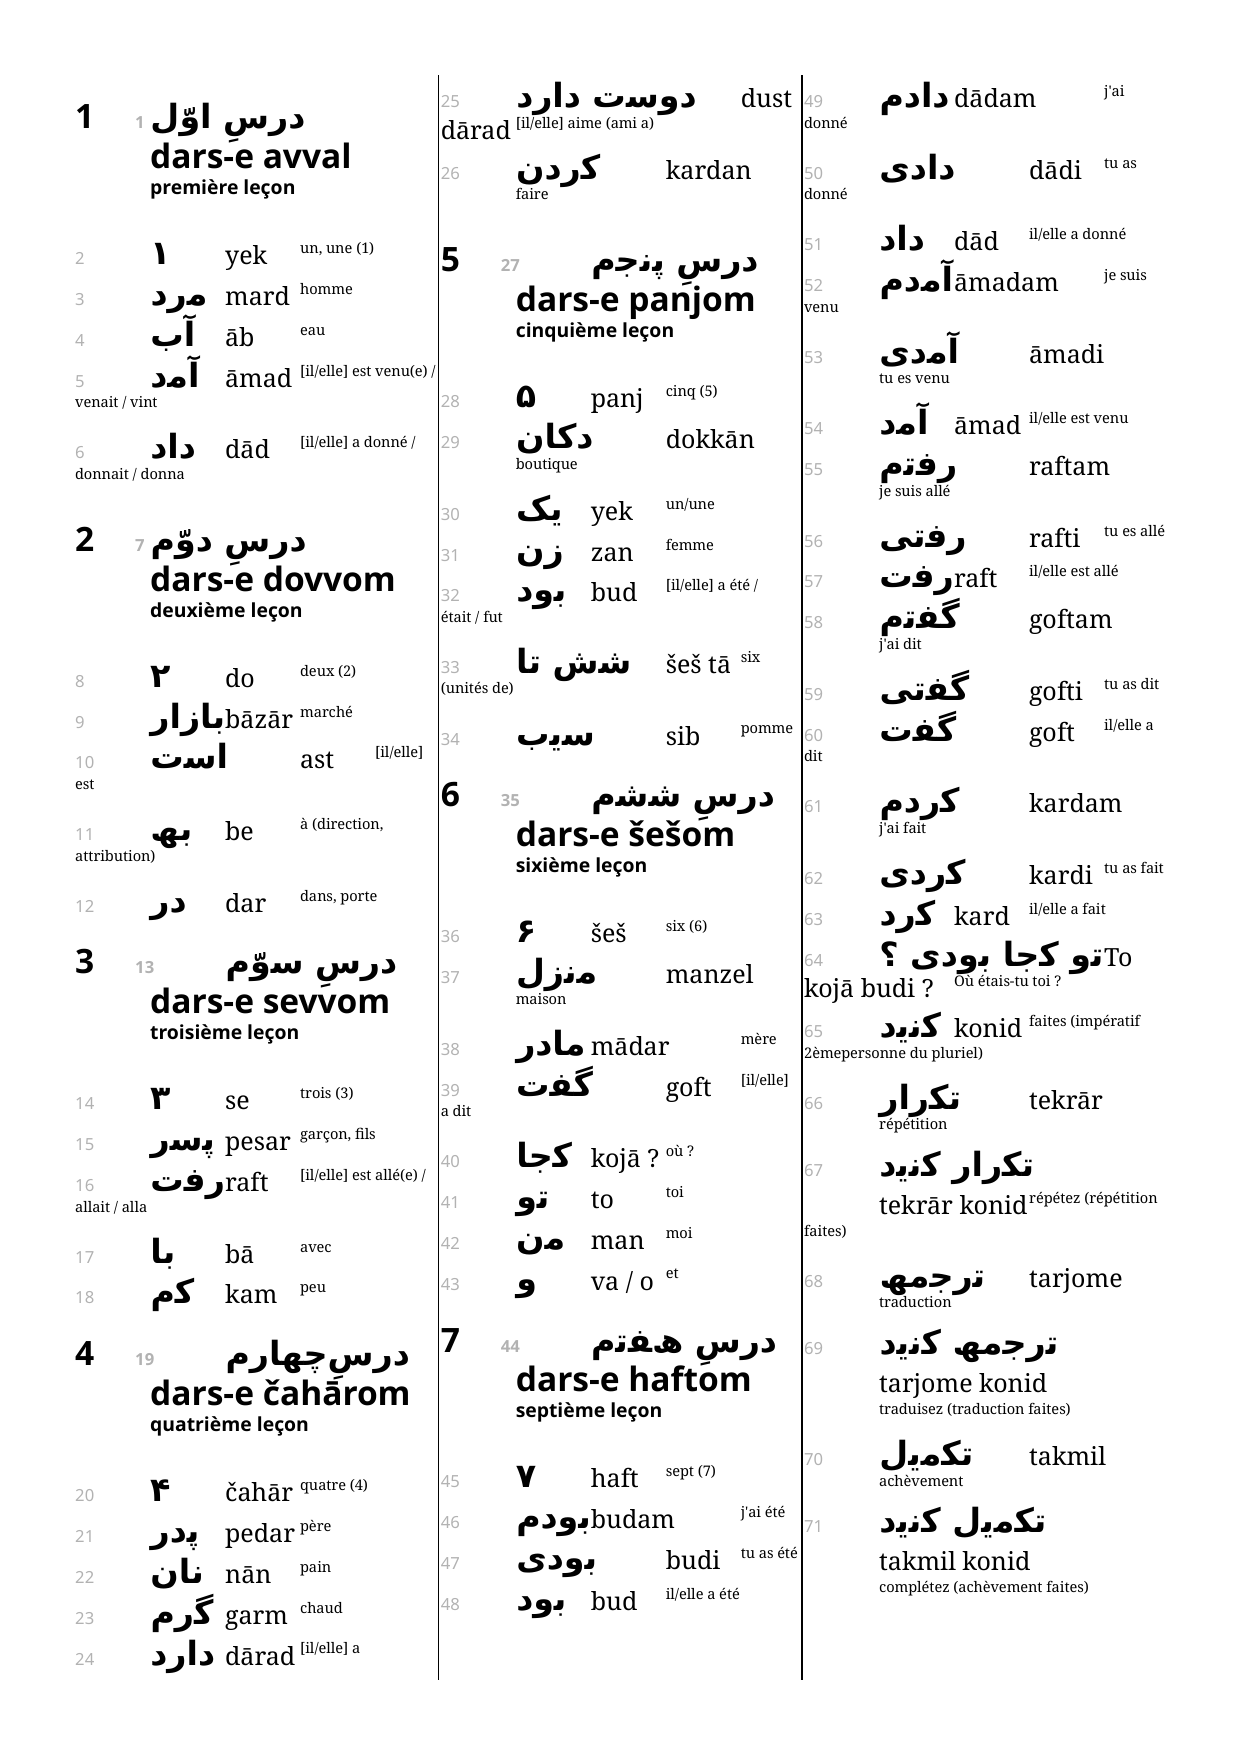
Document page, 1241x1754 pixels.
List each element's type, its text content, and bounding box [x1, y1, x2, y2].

text 68 ﺗرﺟﻣﮫ tarjome traduction [804, 1254, 1165, 1326]
text 9 ﺑﺎزار bāzār marché [75, 695, 436, 736]
text 30 ﯾﮏ yek un/une [441, 487, 799, 528]
text 25 دوﺳت دارد dust dārad [il/elle] aime (ami a) [441, 75, 799, 147]
text 61 ﮐردم kardam j'ai fait [804, 780, 1165, 852]
text 46 ﺑودم budam j'ai été [441, 1496, 799, 1537]
text 71 ﺗﮑﻣﯾل ﮐﻧﯾد takmil konid complétez (achèvement faites) [804, 1504, 1165, 1611]
text 33 ﺷش ﺗﺎ šeš tā six (unités de) [441, 641, 799, 712]
text 15 ﭘﺳر pesar garçon, fils [75, 1118, 436, 1159]
text 20 ۴ čahār quatre (4) [75, 1469, 436, 1510]
subtitle 2 7 درسِ دوّم dars-e dovvom deuxième leçon [75, 518, 436, 642]
text 5 آﻣد āmad [il/elle] est venu(e) / venait / vint [75, 354, 436, 426]
text 11 ﺑﮫ be à (direction, attribution) [75, 808, 436, 879]
text 69 ﺗرﺟﻣﮫ ﮐﻧﯾد tarjome konid traduisez (traduction faites) [804, 1326, 1165, 1433]
text 40 ﮐﺟﺎ kojā ? où ? [441, 1135, 799, 1176]
subtitle 6 35 درسِ ﺷﺷم dars-e šešom sixième leçon [441, 774, 799, 898]
text 8 ۲ do deux (2) [75, 654, 436, 695]
text 49 دادم dādam j'ai donné [804, 75, 1165, 147]
text 67 ﺗﮑرار ﮐﻧﯾد tekrār konid répétez (répétition faites) [804, 1148, 1165, 1254]
text 53 آﻣدی āmadi tu es venu [804, 331, 1165, 402]
text 54 آﻣد āmad il/elle est venu [804, 402, 1165, 443]
text 66 ﺗﮑرار tekrār répétition [804, 1076, 1165, 1148]
text 63 ﮐرد kard il/elle a fait [804, 892, 1165, 933]
text 70 ﺗﮑﻣﯾل takmil achèvement [804, 1433, 1165, 1504]
text 50 دادی dādi tu as donné [804, 147, 1165, 218]
subtitle 7 44 درسِ ھﻔﺗم dars-e haftom septième leçon [441, 1319, 799, 1443]
subtitle 4 19 درسِﭼﮭﺎرم dars-e čahārom quatrième leçon [75, 1333, 436, 1457]
text 58 ﮔﻔﺗم goftam j'ai dit [804, 596, 1165, 668]
text 29 دﮐﺎن dokkān boutique [441, 416, 799, 487]
text 37 ﻣﻧزل manzel maison [441, 951, 799, 1022]
text 36 ۶ šeš six (6) [441, 910, 799, 951]
text 10 اﺳت ast [il/elle] est [75, 736, 436, 808]
text 60 ﮔﻔت goft il/elle a dit [804, 708, 1165, 780]
text 62 ﮐردی kardi tu as fait [804, 852, 1165, 892]
subtitle 5 27 درسِ ﭘﻧﺟم dars-e panjom cinquième leçon [441, 239, 799, 363]
text 59 ﮔﻔﺗﯽ gofti tu as dit [804, 668, 1165, 708]
text 18 ﮐم kam peu [75, 1271, 436, 1312]
text 56 رﻓﺗﯽ rafti tu es allé [804, 514, 1165, 555]
text 17 ﺑﺎ bā avec [75, 1230, 436, 1271]
text 28 ۵ panj cinq (5) [441, 375, 799, 416]
text 64 ﺗو ﮐﺟﺎ ﺑودی ؟ To kojā budi ? Où étais-tu toi ? [804, 933, 1165, 1005]
text 12 در dar dans, porte [75, 879, 436, 920]
text 55 رﻓﺗم raftam je suis allé [804, 443, 1165, 514]
text 38 ﻣﺎدر mādar mère [441, 1022, 799, 1063]
text 39 ﮔﻔت goft [il/elle] a dit [441, 1063, 799, 1135]
text 4 آب āb eau [75, 314, 436, 354]
text 21 ﭘدر pedar père [75, 1510, 436, 1551]
text 41 ﺗو to toi [441, 1176, 799, 1217]
text 65 ﮐﻧﯾد konid faites (impératif 2èmepersonne du pluriel) [804, 1005, 1165, 1076]
text 31 زن zan femme [441, 528, 799, 569]
text 34 ﺳﯾب sib pomme [441, 712, 799, 753]
text 16 رﻓت raft [il/elle] est allé(e) / allait / alla [75, 1159, 436, 1230]
text 47 ﺑودی budi tu as été [441, 1537, 799, 1578]
text 22 ﻧﺎن nān pain [75, 1551, 436, 1592]
subtitle 1 1 درسِ اوّل dars-e avval première leçon [75, 96, 436, 219]
text 57 رﻓت raft il/elle est allé [804, 555, 1165, 596]
subtitle 3 13 درسِ ﺳوّم dars-e sevvom troisième leçon [75, 941, 436, 1065]
text 48 ﺑود bud il/elle a été [441, 1578, 799, 1618]
text 45 ۷ haft sept (7) [441, 1455, 799, 1496]
text 52 آﻣدم āmadam je suis venu [804, 259, 1165, 331]
text 14 ۳ se trois (3) [75, 1077, 436, 1118]
text 26 ﮐردن kardan faire [441, 147, 799, 218]
text 51 داد dād il/elle a donné [804, 218, 1165, 259]
text 42 ﻣن man moi [441, 1217, 799, 1257]
text 43 و va / o et [441, 1257, 799, 1298]
text 24 دارد dārad [il/elle] a [75, 1632, 436, 1673]
text 32 ﺑود bud [il/elle] a été / était / fut [441, 569, 799, 641]
text 2 ۱ yek un, une (1) [75, 232, 436, 273]
text 23 ﮔرم garm chaud [75, 1592, 436, 1632]
text 6 داد dād [il/elle] a donné / donnait / donna [75, 426, 436, 498]
text 3 ﻣرد mard homme [75, 273, 436, 314]
